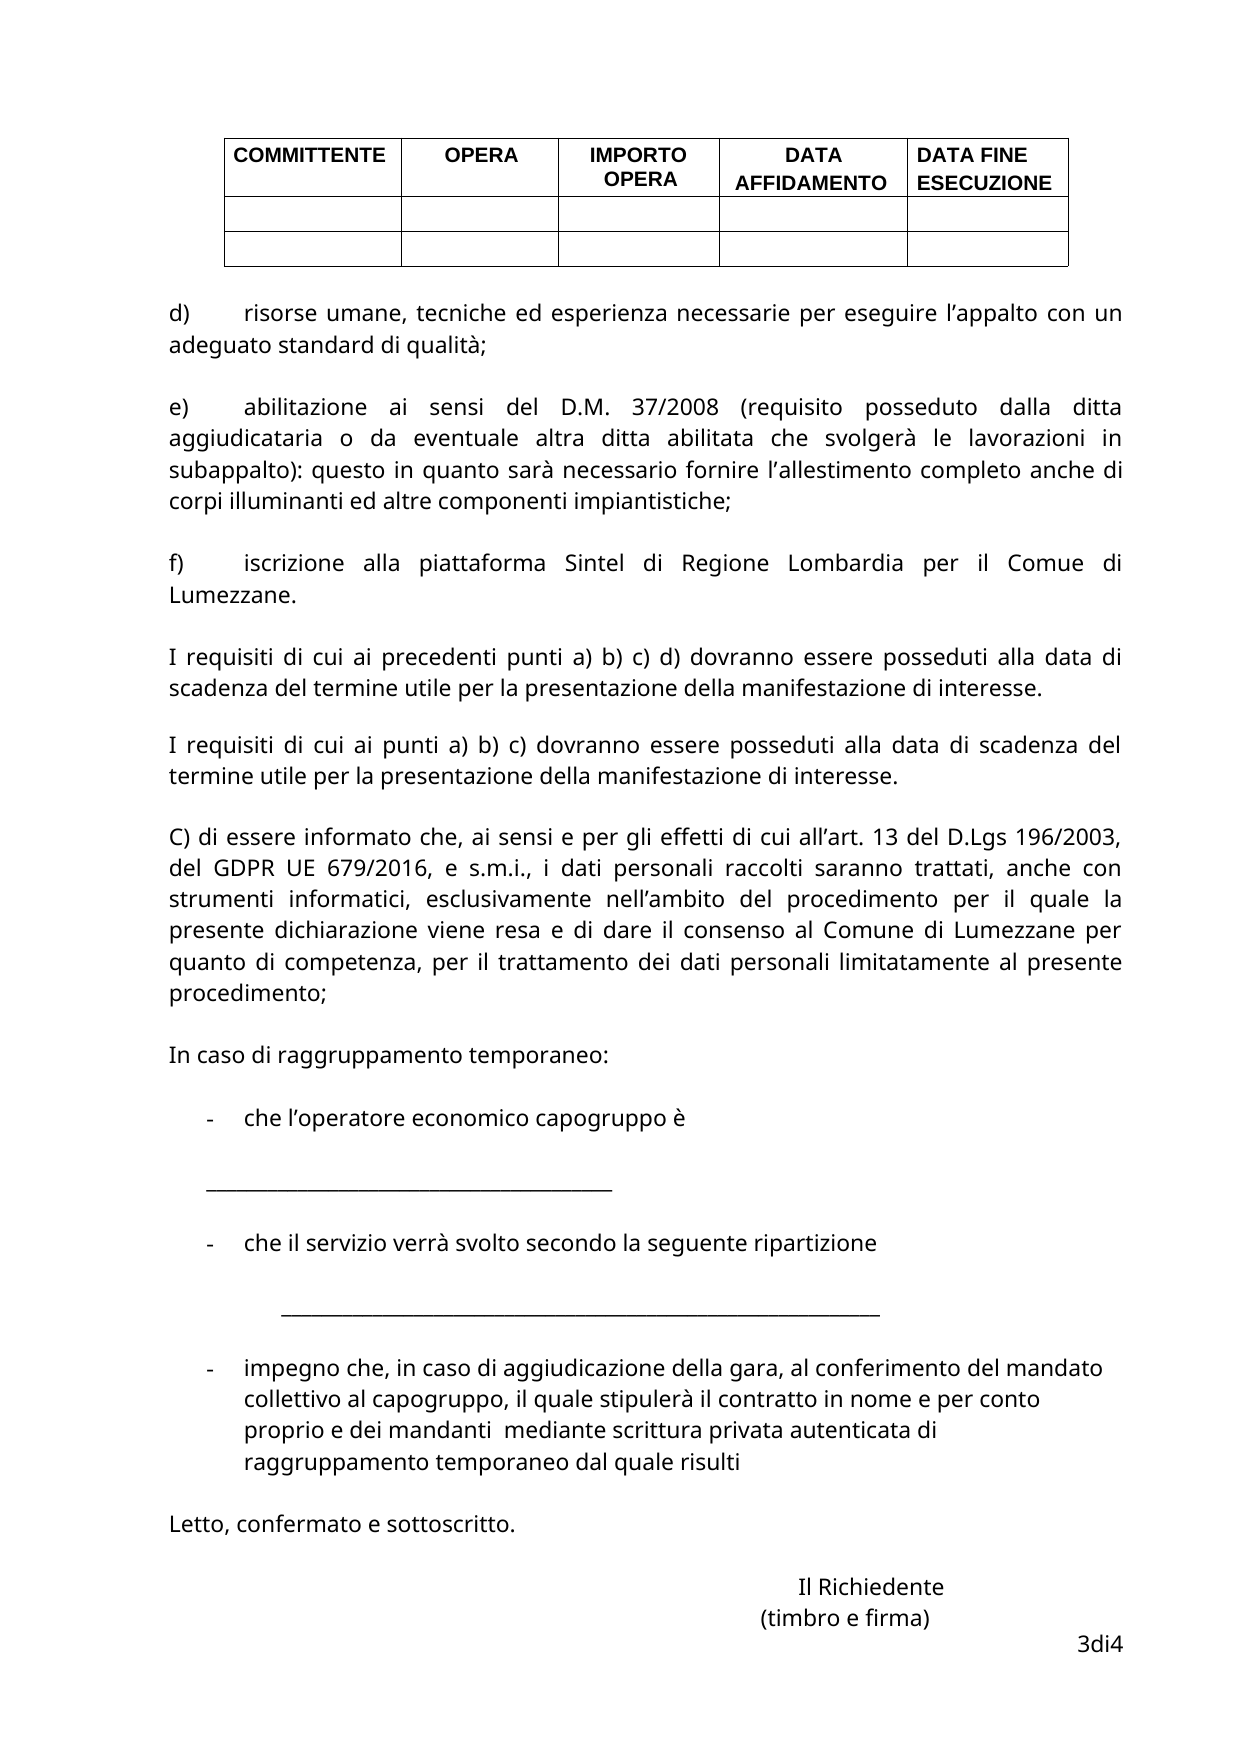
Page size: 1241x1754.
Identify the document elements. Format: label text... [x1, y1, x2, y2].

table_header COMMITTENTE [225, 139, 401, 196]
text (timbro e firma) [169, 1602, 1123, 1633]
table_header DATA FINE ESECUZIONE [908, 139, 1068, 196]
table_cell [559, 232, 719, 266]
table_cell [402, 232, 558, 266]
table_header OPERA [402, 139, 558, 196]
text C) di essere informato che, ai sensi e per gli effetti di cui all’art. 13 del D.Lgs 196/2003, del GDPR UE 679/2016, e s.m.i., i dati personali raccolti saranno trattati, anche con strumenti informatici, esclusivamente nell’ambito del procedimento per il quale la presente dichiarazione viene resa e di dare il consenso al Comune di Lumezzane per quanto di competenza, per il trattamento dei dati personali limitatamente al presente procedimento; [169, 821, 1123, 1008]
text ________________________________________ [206, 1164, 1123, 1196]
table_header DATA AFFIDAMENTO [720, 139, 907, 196]
table_cell [908, 232, 1068, 266]
text In caso di raggruppamento temporaneo: [169, 1039, 1123, 1071]
table_cell [402, 197, 558, 231]
table_cell [720, 197, 907, 231]
text ___________________________________________________________ [206, 1289, 1123, 1321]
table_cell [908, 197, 1068, 231]
table_cell [225, 197, 401, 231]
table_cell [225, 232, 401, 266]
list risorse umane, tecniche ed esperienza necessarie per eseguire l’appalto con un adeguato standard di qualità; [169, 297, 1123, 360]
list che il servizio verrà svolto secondo la seguente ripartizione [206, 1227, 1123, 1258]
list che l’operatore economico capogruppo è [206, 1102, 1123, 1133]
table_header IMPORTO OPERA [559, 139, 719, 196]
text I requisiti di cui ai punti a) b) c) dovranno essere posseduti alla data di scadenza del termine utile per la presentazione della manifestazione di interesse. [169, 728, 1123, 791]
table_cell [720, 232, 907, 266]
list iscrizione alla piattaforma Sintel di Regione Lombardia per il Comue di Lumezzane. [169, 547, 1123, 610]
list abilitazione ai sensi del D.M. 37/2008 (requisito posseduto dalla ditta aggiudicataria o da eventuale altra ditta abilitata che svolgerà le lavorazioni in subappalto): questo in quanto sarà necessario fornire l’allestimento completo anche di corpi illuminanti ed altre componenti impiantistiche; [169, 391, 1123, 516]
text Il Richiedente [169, 1571, 1123, 1602]
list impegno che, in caso di aggiudicazione della gara, al conferimento del mandato collettivo al capogruppo, il quale stipulerà il contratto in nome e per conto proprio e dei mandanti mediante scrittura privata autenticata di raggruppamento temporaneo dal quale risulti [206, 1352, 1123, 1477]
text Letto, confermato e sottoscritto. [169, 1508, 1123, 1539]
table_cell [559, 197, 719, 231]
text I requisiti di cui ai precedenti punti a) b) c) d) dovranno essere posseduti alla data di scadenza del termine utile per la presentazione della manifestazione di interesse. [169, 641, 1123, 703]
